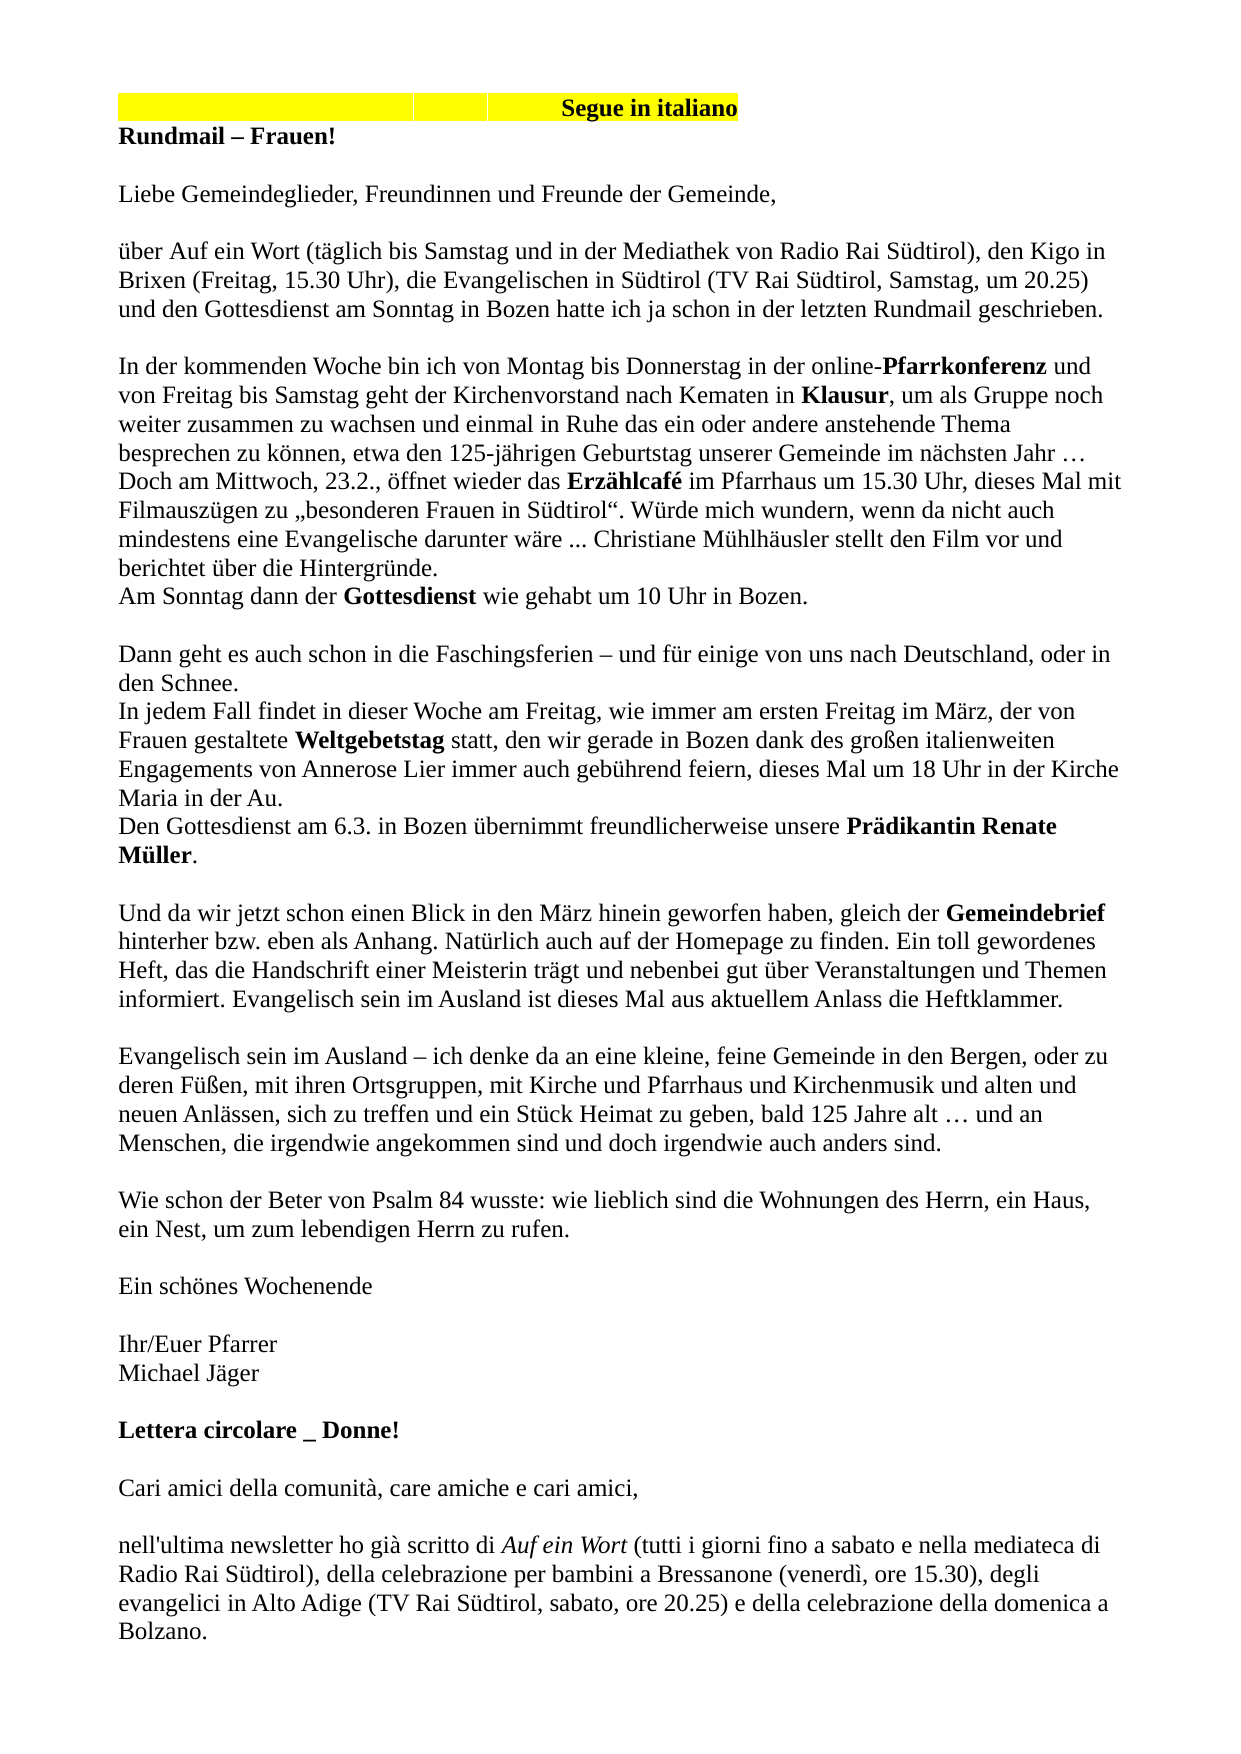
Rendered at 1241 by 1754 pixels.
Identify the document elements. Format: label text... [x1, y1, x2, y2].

text Lettera circolare _ Donne! [118, 1415, 1122, 1444]
text nell'ultima newsletter ho già scritto di Auf ein Wort (tutti i giorni fino a sabato e nella mediateca di Radio Rai Südtirol), della celebrazione per bambini a Bressanone (venerdì, ore 15.30), degli evangelici in Alto Adige (TV Rai Südtirol, sabato, ore 20.25) e della celebrazione della domenica a Bolzano. [118, 1530, 1122, 1645]
text über Auf ein Wort (täglich bis Samstag und in der Mediathek von Radio Rai Südtirol), den Kigo in Brixen (Freitag, 15.30 Uhr), die Evangelischen in Südtirol (TV Rai Südtirol, Samstag, um 20.25) und den Gottesdienst am Sonntag in Bozen hatte ich ja schon in der letzten Rundmail geschrieben. [118, 236, 1122, 323]
text Evangelisch sein im Ausland – ich denke da an eine kleine, feine Gemeinde in den Bergen, oder zu deren Füßen, mit ihren Ortsgruppen, mit Kirche und Pfarrhaus und Kirchenmusik und alten und neuen Anlässen, sich zu treffen und ein Stück Heimat zu geben, bald 125 Jahre alt … und an Menschen, die irgendwie angekommen sind und doch irgendwie auch anders sind. [118, 1041, 1122, 1156]
text Cari amici della comunità, care amiche e cari amici, [118, 1473, 1122, 1501]
text Michael Jäger [118, 1358, 1122, 1386]
text Ein schönes Wochenende [118, 1271, 1122, 1300]
text Am Sonntag dann der Gottesdienst wie gehabt um 10 Uhr in Bozen. [118, 581, 1122, 610]
text Segue in italiano [118, 93, 1122, 121]
text Wie schon der Beter von Psalm 84 wusste: wie lieblich sind die Wohnungen des Herrn, ein Haus, ein Nest, um zum lebendigen Herrn zu rufen. [118, 1185, 1122, 1243]
text In der kommenden Woche bin ich von Montag bis Donnerstag in der online-Pfarrkonferenz und von Freitag bis Samstag geht der Kirchenvorstand nach Kematen in Klausur, um als Gruppe noch weiter zusammen zu wachsen und einmal in Ruhe das ein oder andere anstehende Thema besprechen zu können, etwa den 125-jährigen Geburtstag unserer Gemeinde im nächsten Jahr … [118, 351, 1122, 466]
text Liebe Gemeindeglieder, Freundinnen und Freunde der Gemeinde, [118, 179, 1122, 208]
text Und da wir jetzt schon einen Blick in den März hinein geworfen haben, gleich der Gemeindebrief hinterher bzw. eben als Anhang. Natürlich auch auf der Homepage zu finden. Ein toll gewordenes Heft, das die Handschrift einer Meisterin trägt und nebenbei gut über Veranstaltungen und Themen informiert. Evangelisch sein im Ausland ist dieses Mal aus aktuellem Anlass die Heftklammer. [118, 898, 1122, 1013]
text Doch am Mittwoch, 23.2., öffnet wieder das Erzählcafé im Pfarrhaus um 15.30 Uhr, dieses Mal mit Filmauszügen zu „besonderen Frauen in Südtirol“. Würde mich wundern, wenn da nicht auch mindestens eine Evangelische darunter wäre ... Christiane Mühlhäusler stellt den Film vor und berichtet über die Hintergründe. [118, 466, 1122, 581]
text Rundmail – Frauen! [118, 121, 1122, 150]
text Ihr/Euer Pfarrer [118, 1329, 1122, 1358]
text Den Gottesdienst am 6.3. in Bozen übernimmt freundlicherweise unsere Prädikantin Renate Müller. [118, 811, 1122, 869]
text In jedem Fall findet in dieser Woche am Freitag, wie immer am ersten Freitag im März, der von Frauen gestaltete Weltgebetstag statt, den wir gerade in Bozen dank des großen italienweiten Engagements von Annerose Lier immer auch gebührend feiern, dieses Mal um 18 Uhr in der Kirche Maria in der Au. [118, 696, 1122, 811]
text Dann geht es auch schon in die Faschingsferien – und für einige von uns nach Deutschland, oder in den Schnee. [118, 639, 1122, 696]
